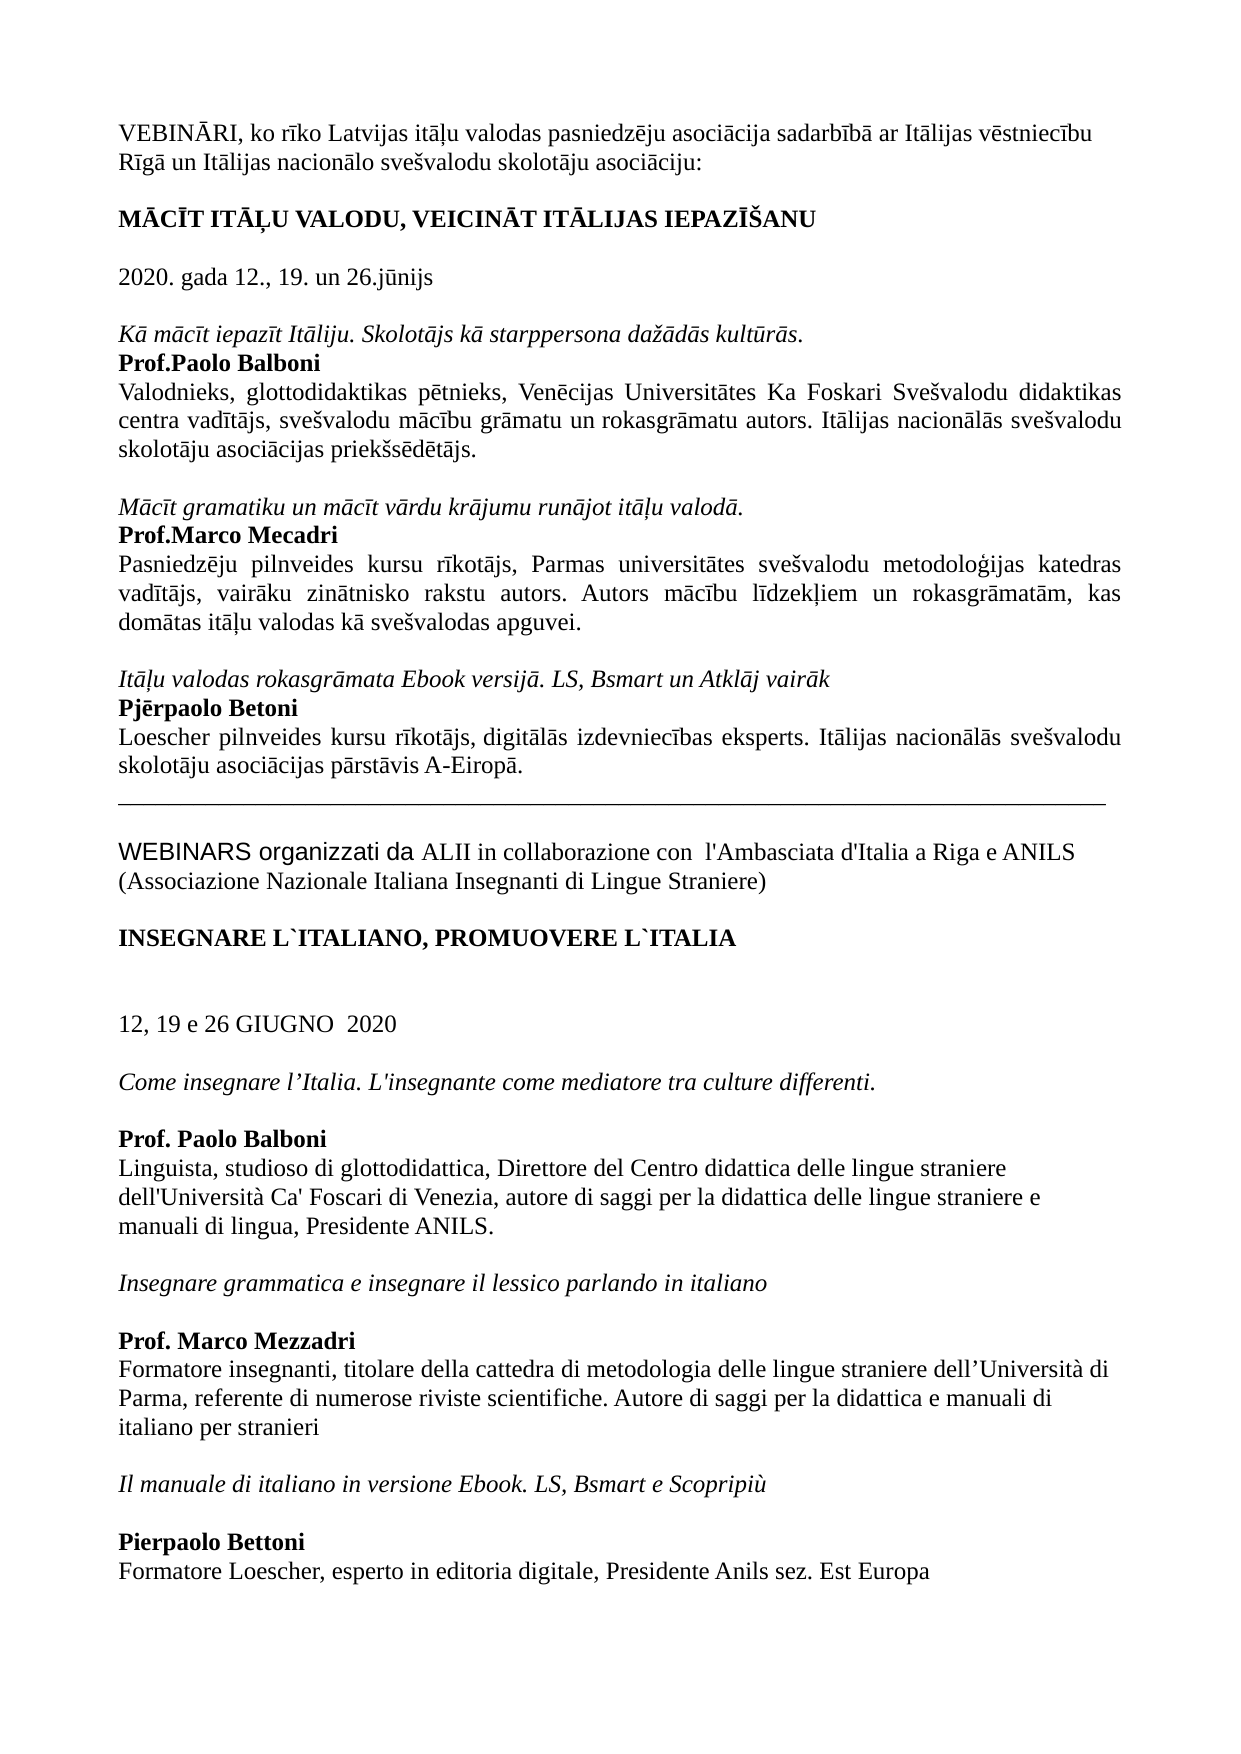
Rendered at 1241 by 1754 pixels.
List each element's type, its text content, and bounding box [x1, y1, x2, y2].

text Formatore insegnanti, titolare della cattedra di metodologia delle lingue straniere dell’Università di Parma, referente di numerose riviste scientifiche. Autore di saggi per la didattica e manuali di italiano per stranieri [118, 1354, 1122, 1441]
text 12, 19 e 26 GIUGNO 2020 [118, 1009, 1122, 1038]
text Prof. Paolo Balboni [118, 1124, 1122, 1153]
text WEBINARS organizzati da ALII in collaborazione con l'Ambasciata d'Italia a Riga e ANILS (Associazione Nazionale Italiana Insegnanti di Lingue Straniere) [118, 837, 1122, 894]
text 2020. gada 12., 19. un 26.jūnijs [118, 262, 1122, 291]
text INSEGNARE L`ITALIANO, PROMUOVERE L`ITALIA [118, 923, 1122, 952]
text Loescher pilnveides kursu rīkotājs, digitālās izdevniecības eksperts. Itālijas nacionālās svešvalodu skolotāju asociācijas pārstāvis A-Eiropā. [118, 722, 1122, 779]
text Valodnieks, glottodidaktikas pētnieks, Venēcijas Universitātes Ka Foskari Svešvalodu didaktikas centra vadītājs, svešvalodu mācību grāmatu un rokasgrāmatu autors. Itālijas nacionālās svešvalodu skolotāju asociācijas priekšsēdētājs. [118, 377, 1122, 463]
text MĀCĪT ITĀĻU VALODU, VEICINĀT ITĀLIJAS IEPAZĪŠANU [118, 204, 1122, 233]
text Linguista, studioso di glottodidattica, Direttore del Centro didattica delle lingue straniere dell'Università Ca' Foscari di Venezia, autore di saggi per la didattica delle lingue straniere e manuali di lingua, Presidente ANILS. [118, 1153, 1122, 1239]
text Pasniedzēju pilnveides kursu rīkotājs, Parmas universitātes svešvalodu metodoloģijas katedras vadītājs, vairāku zinātnisko rakstu autors. Autors mācību līdzekļiem un rokasgrāmatām, kas domātas itāļu valodas kā svešvalodas apguvei. [118, 549, 1122, 636]
text Itāļu valodas rokasgrāmata Ebook versijā. LS, Bsmart un Atklāj vairāk [118, 664, 1122, 693]
text Mācīt gramatiku un mācīt vārdu krājumu runājot itāļu valodā. [118, 492, 1122, 521]
text _______________________________________________________________________________ [118, 779, 1122, 808]
text Prof. Marco Mezzadri [118, 1326, 1122, 1354]
text Il manuale di italiano in versione Ebook. LS, Bsmart e Scopripiù [118, 1469, 1122, 1498]
text Formatore Loescher, esperto in editoria digitale, Presidente Anils sez. Est Europa [118, 1556, 1122, 1584]
text Pjērpaolo Betoni [118, 693, 1122, 722]
text VEBINĀRI, ko rīko Latvijas itāļu valodas pasniedzēju asociācija sadarbībā ar Itālijas vēstniecību Rīgā un Itālijas nacionālo svešvalodu skolotāju asociāciju: [118, 118, 1122, 176]
text Kā mācīt iepazīt Itāliju. Skolotājs kā starppersona dažādās kultūrās. [118, 319, 1122, 348]
text Prof.Paolo Balboni [118, 348, 1122, 377]
text Insegnare grammatica e insegnare il lessico parlando in italiano [118, 1268, 1122, 1297]
text Come insegnare l’Italia. L'insegnante come mediatore tra culture differenti. [118, 1067, 1122, 1096]
text Pierpaolo Bettoni [118, 1527, 1122, 1556]
text Prof.Marco Mecadri [118, 521, 1122, 549]
